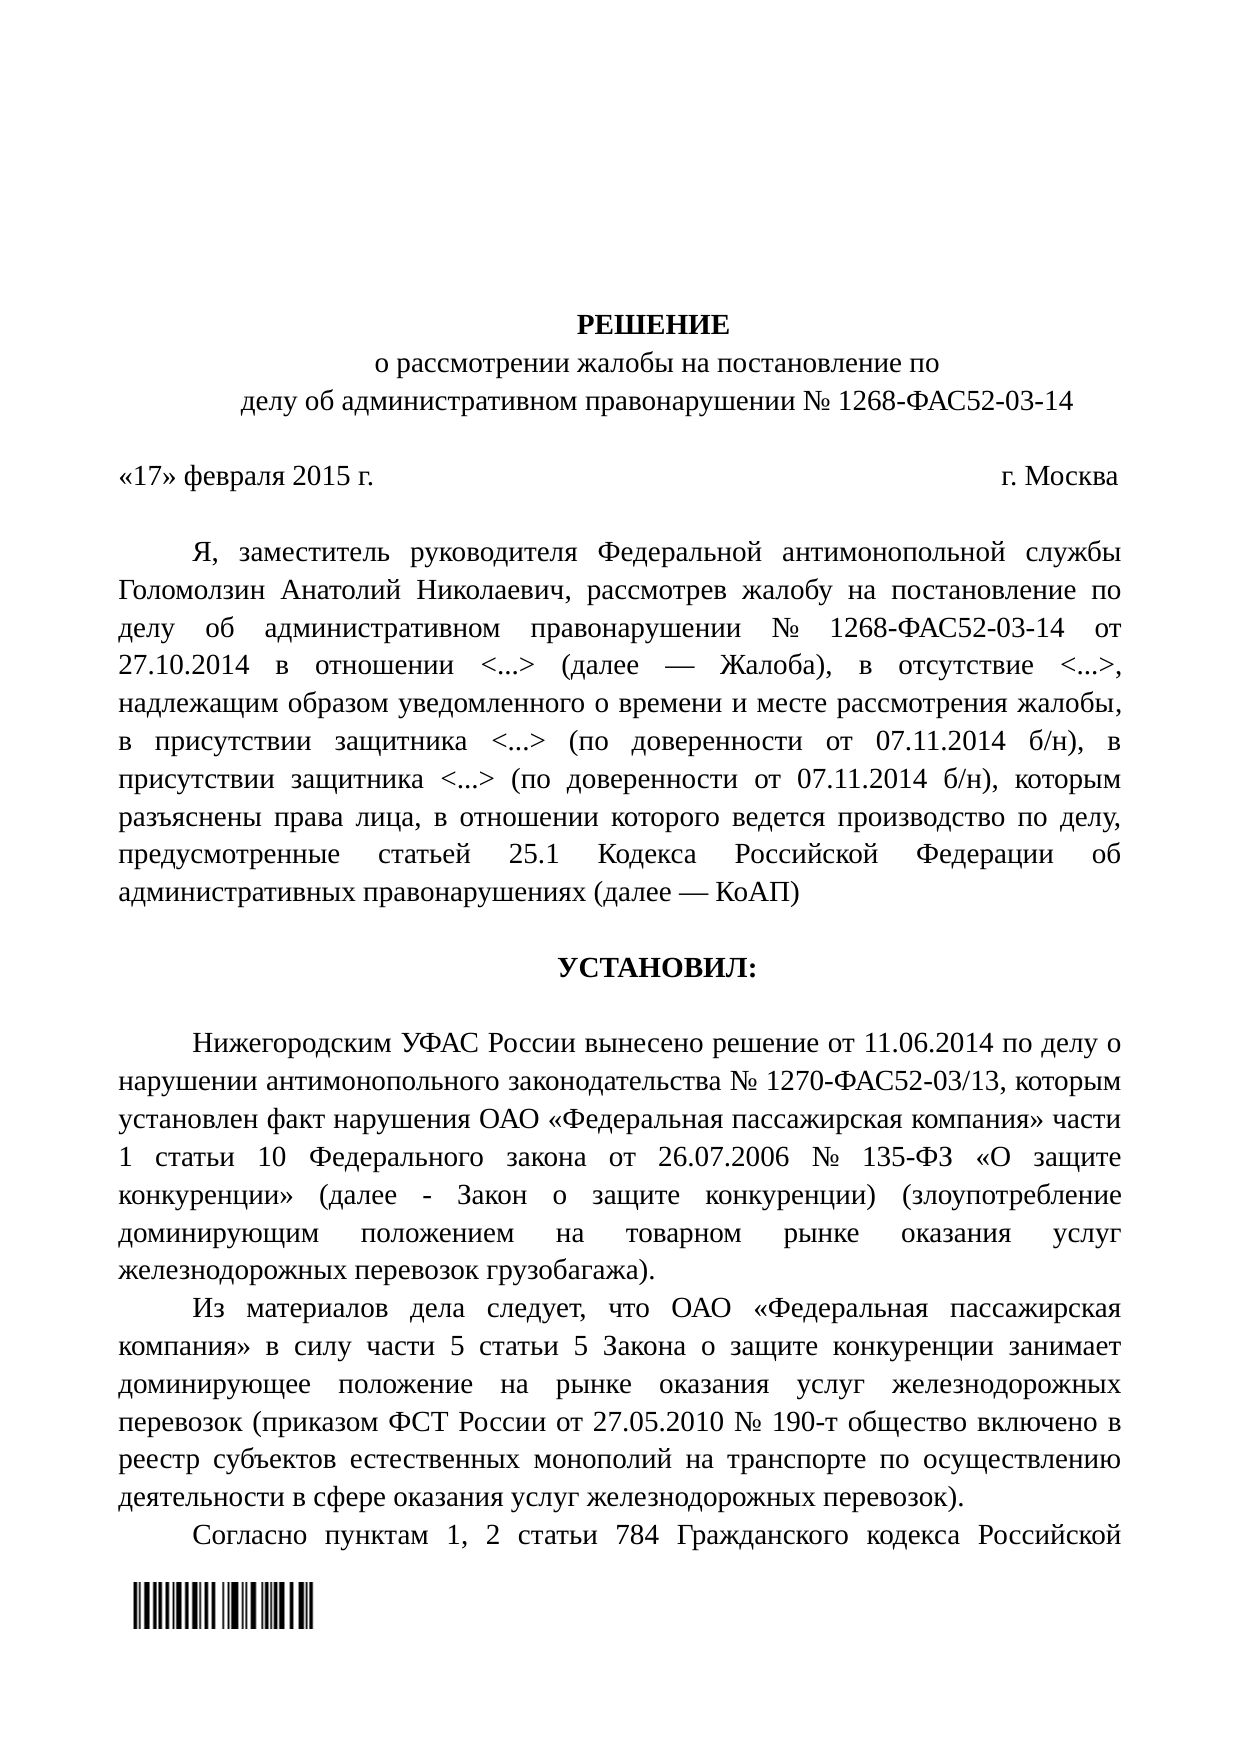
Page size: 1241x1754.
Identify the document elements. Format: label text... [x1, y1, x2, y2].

text УСТАНОВИЛ: [118, 946, 1122, 983]
text «17» февраля 2015 г. г. Москва [118, 454, 1122, 492]
picture [118, 1582, 331, 1629]
text Я, заместитель руководителя Федеральной антимонопольной службы Голомолзин Анатолий Николаевич, рассмотрев жалобу на постановление по делу об административном правонарушении № 1268-ФАС52-03-14 от 27.10.2014 в отношении <...> (далее — Жалоба), в отсутствие <...>, надлежащим образом уведомленного о времени и месте рассмотрения жалобы, в присутствии защитника <...> (по доверенности от 07.11.2014 б/н), в присутствии защитника <...> (по доверенности от 07.11.2014 б/н), которым разъяснены права лица, в отношении которого ведется производство по делу, предусмотренные статьей 25.1 Кодекса Российской Федерации об административных правонарушениях (далее — КоАП) [118, 530, 1122, 908]
text о рассмотрении жалобы на постановление по [118, 341, 1122, 378]
text Согласно пунктам 1, 2 статьи 784 Гражданского кодекса Российской [118, 1513, 1122, 1551]
text Нижегородским УФАС России вынесено решение от 11.06.2014 по делу о нарушении антимонопольного законодательства № 1270-ФАС52-03/13, которым установлен факт нарушения ОАО «Федеральная пассажирская компания» части 1 статьи 10 Федерального закона от 26.07.2006 № 135-ФЗ «О защите конкуренции» (далее - Закон о защите конкуренции) (злоупотребление доминирующим положением на товарном рынке оказания услуг железнодорожных перевозок грузобагажа). [118, 1021, 1122, 1286]
text делу об административном правонарушении № 1268-ФАС52-03-14 [118, 378, 1122, 416]
text Из материалов дела следует, что ОАО «Федеральная пассажирская компания» в силу части 5 статьи 5 Закона о защите конкуренции занимает доминирующее положение на рынке оказания услуг железнодорожных перевозок (приказом ФСТ России от 27.05.2010 № 190-т общество включено в реестр субъектов естественных монополий на транспорте по осуществлению деятельности в сфере оказания услуг железнодорожных перевозок). [118, 1286, 1122, 1513]
subtitle РЕШЕНИЕ [118, 303, 1122, 341]
